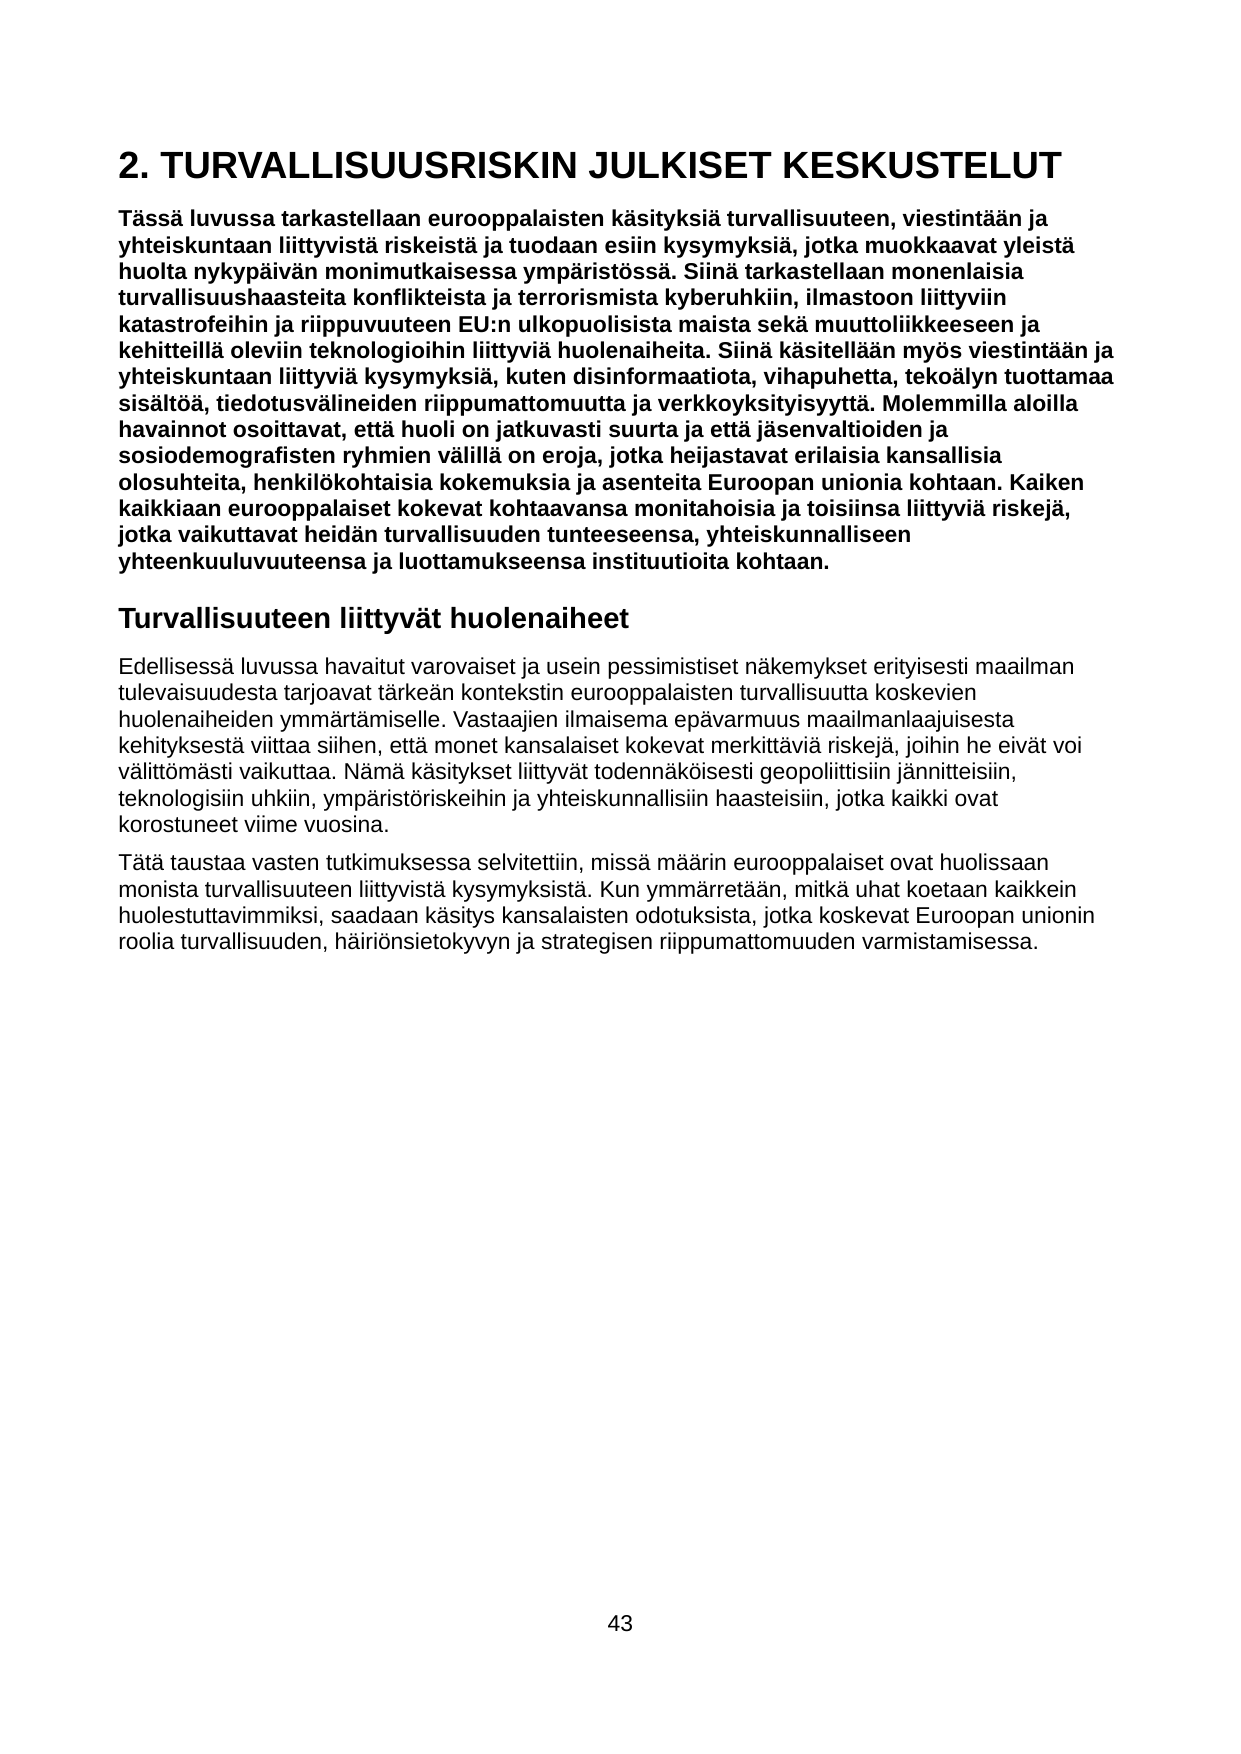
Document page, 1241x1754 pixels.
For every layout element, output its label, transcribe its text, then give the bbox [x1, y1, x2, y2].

text Tässä luvussa tarkastellaan eurooppalaisten käsityksiä turvallisuuteen, viestintään ja yhteiskuntaan liittyvistä riskeistä ja tuodaan esiin kysymyksiä, jotka muokkaavat yleistä huolta nykypäivän monimutkaisessa ympäristössä. Siinä tarkastellaan monenlaisia turvallisuushaasteita konflikteista ja terrorismista kyberuhkiin, ilmastoon liittyviin katastrofeihin ja riippuvuuteen EU:n ulkopuolisista maista sekä muuttoliikkeeseen ja kehitteillä oleviin teknologioihin liittyviä huolenaiheita. Siinä käsitellään myös viestintään ja yhteiskuntaan liittyviä kysymyksiä, kuten disinformaatiota, vihapuhetta, tekoälyn tuottamaa sisältöä, tiedotusvälineiden riippumattomuutta ja verkkoyksityisyyttä. Molemmilla aloilla havainnot osoittavat, että huoli on jatkuvasti suurta ja että jäsenvaltioiden ja sosiodemografisten ryhmien välillä on eroja, jotka heijastavat erilaisia kansallisia olosuhteita, henkilökohtaisia kokemuksia ja asenteita Euroopan unionia kohtaan. Kaiken kaikkiaan eurooppalaiset kokevat kohtaavansa monitahoisia ja toisiinsa liittyviä riskejä, jotka vaikuttavat heidän turvallisuuden tunteeseensa, yhteiskunnalliseen yhteenkuuluvuuteensa ja luottamukseensa instituutioita kohtaan. [118, 205, 1122, 574]
text Edellisessä luvussa havaitut varovaiset ja usein pessimistiset näkemykset erityisesti maailman tulevaisuudesta tarjoavat tärkeän kontekstin eurooppalaisten turvallisuutta koskevien huolenaiheiden ymmärtämiselle. Vastaajien ilmaisema epävarmuus maailmanlaajuisesta kehityksestä viittaa siihen, että monet kansalaiset kokevat merkittäviä riskejä, joihin he eivät voi välittömästi vaikuttaa. Nämä käsitykset liittyvät todennäköisesti geopoliittisiin jännitteisiin, teknologisiin uhkiin, ympäristöriskeihin ja yhteiskunnallisiin haasteisiin, jotka kaikki ovat korostuneet viime vuosina. [118, 653, 1122, 837]
subtitle Turvallisuuteen liittyvät huolenaiheet [118, 601, 1122, 634]
subtitle 2. TURVALLISUUSRISKIN JULKISET KESKUSTELUT [118, 143, 1122, 187]
text Tätä taustaa vasten tutkimuksessa selvitettiin, missä määrin eurooppalaiset ovat huolissaan monista turvallisuuteen liittyvistä kysymyksistä. Kun ymmärretään, mitkä uhat koetaan kaikkein huolestuttavimmiksi, saadaan käsitys kansalaisten odotuksista, jotka koskevat Euroopan unionin roolia turvallisuuden, häiriönsietokyvyn ja strategisen riippumattomuuden varmistamisessa. [118, 849, 1122, 955]
